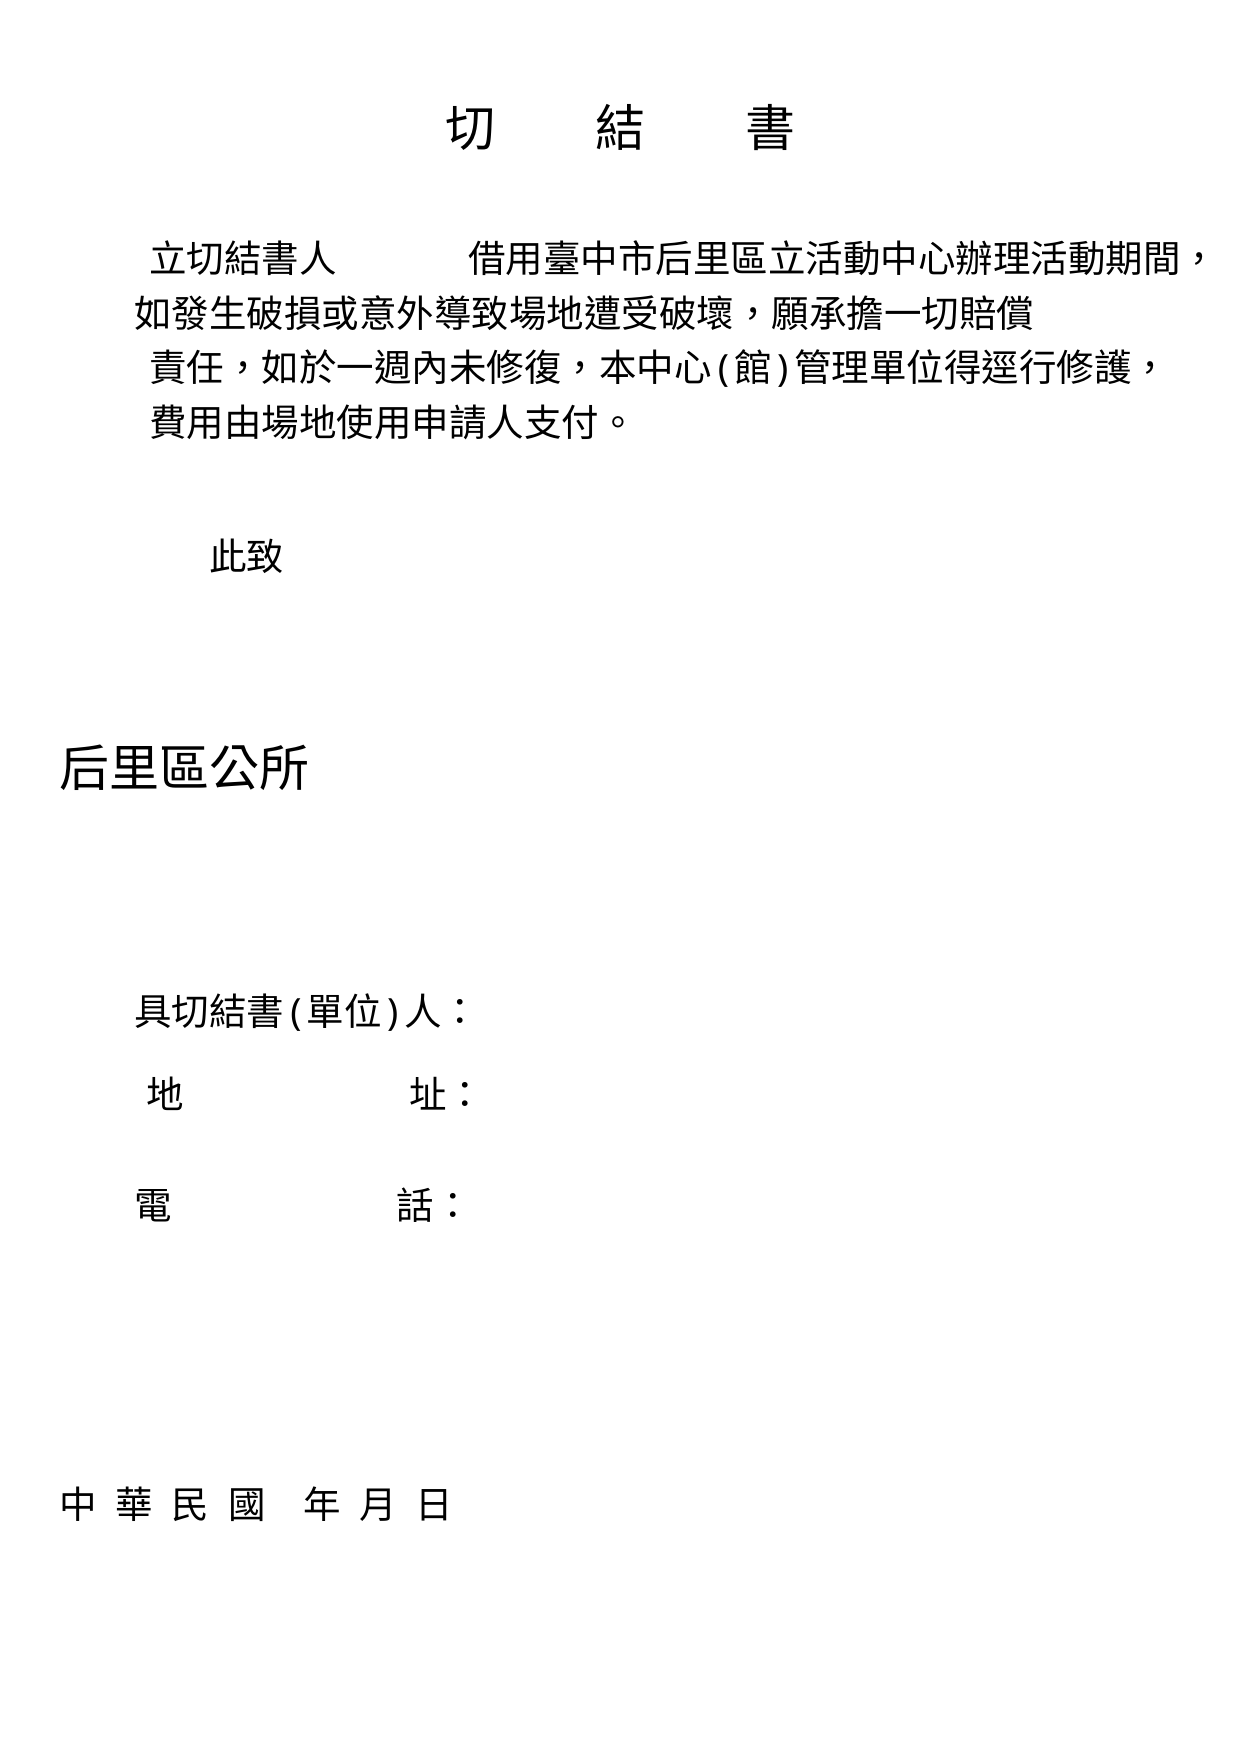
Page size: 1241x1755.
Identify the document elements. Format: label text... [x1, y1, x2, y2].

text 切 結 書 [59, 89, 1181, 161]
text 此致 [59, 526, 1181, 581]
text 地 址： [59, 1065, 1106, 1119]
text 立切結書人 借用臺中市后里區立活動中心辦理活動期間，如發生破損或意外導致場地遭受破壞，願承擔一切賠償 [59, 229, 1181, 338]
text 后里區公所 [59, 728, 1181, 801]
text 費用由場地使用申請人支付。 [59, 392, 1181, 447]
text 電 話： [59, 1176, 1181, 1231]
text 具切結書(單位)人： [59, 982, 1106, 1037]
text 責任，如於一週內未修復，本中心(館)管理單位得逕行修護， [59, 338, 1181, 392]
text 中 華 民 國 年 月 日 [59, 1475, 1181, 1529]
